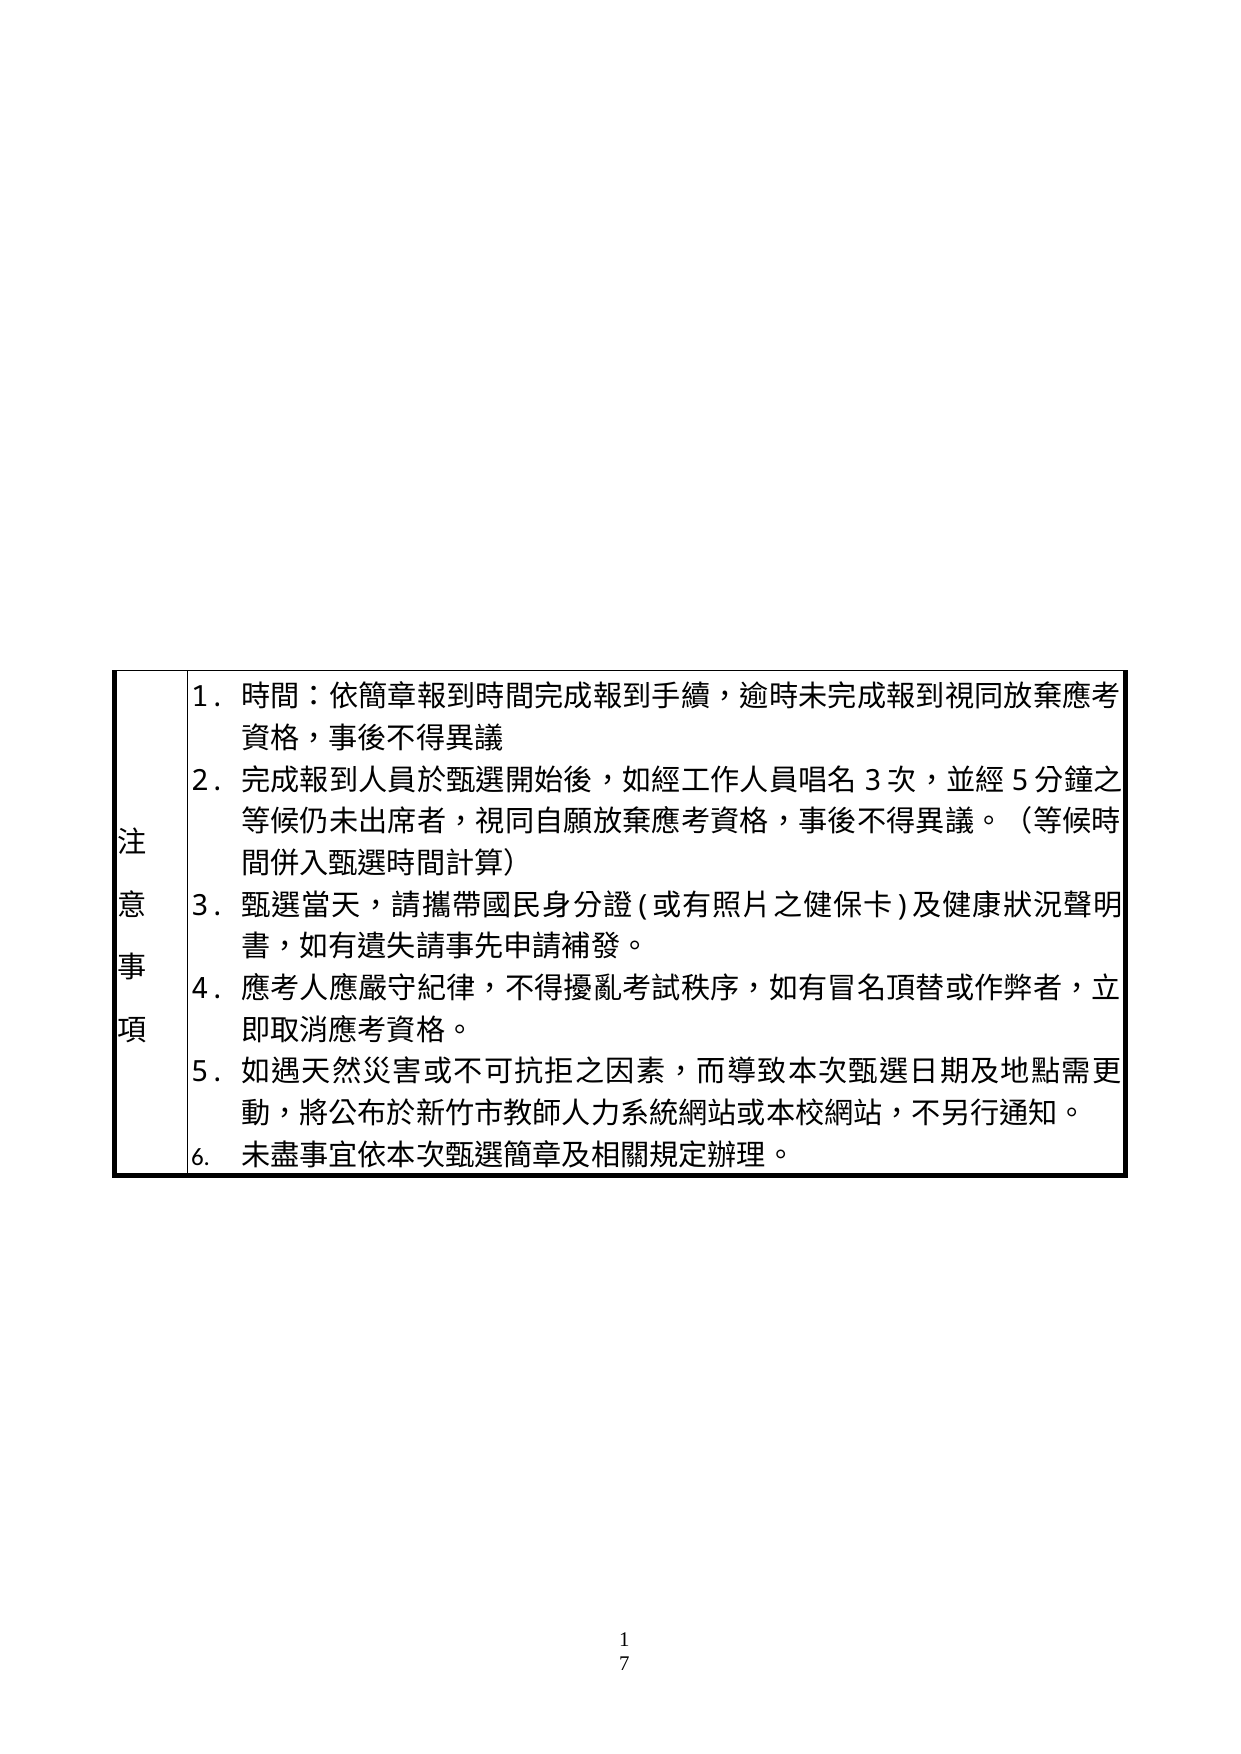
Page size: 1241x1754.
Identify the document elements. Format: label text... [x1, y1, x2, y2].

table_cell 注 意 事 項 [117, 671, 187, 1173]
table_cell 時間：依簡章報到時間完成報到手續，逾時未完成報到視同放棄應考資格，事後不得異議 完成報到人員於甄選開始後，如經工作人員唱名3次，並經5分鐘之等候仍未出席者，視同自願放棄應考資格，事後不得異議。（等候時間併入甄選時間計算） 甄選當天，請攜帶國民身分證(或有照片之健保卡)及健康狀況聲明書，如有遺失請事先申請補發。 應考人應嚴守紀律，不得擾亂考試秩序，如有冒名頂替或作弊者，立即取消應考資格。 如遇天然災害或不可抗拒之因素，而導致本次甄選日期及地點需更動，將公布於新竹市教師人力系統網站或本校網站，不另行通知。 未盡事宜依本次甄選簡章及相關規定辦理。 [188, 671, 1123, 1173]
